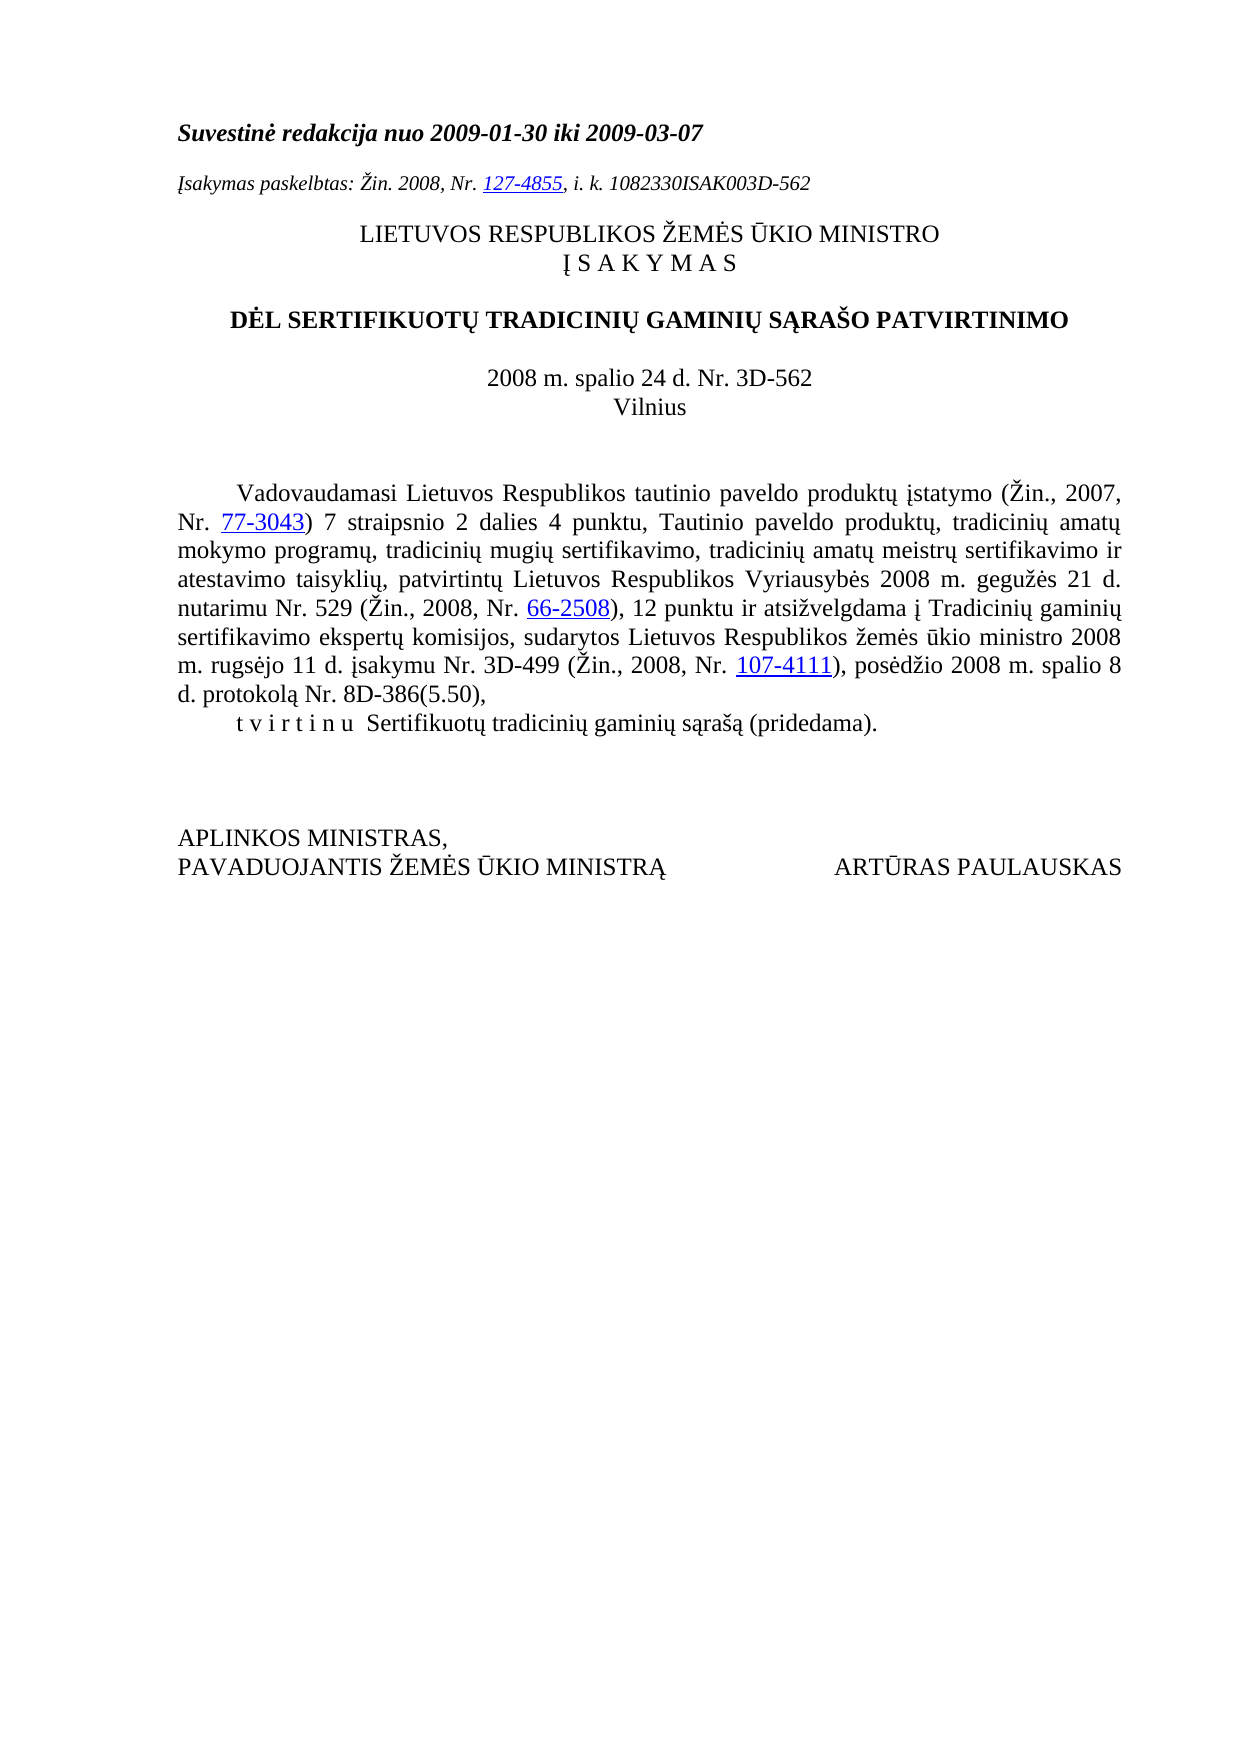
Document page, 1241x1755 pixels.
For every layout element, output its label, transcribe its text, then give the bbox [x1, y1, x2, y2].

text Vilnius [177, 392, 1122, 420]
text tvirtinu Sertifikuotų tradicinių gaminių sąrašą (pridedama). [177, 708, 1122, 737]
text APLINKOS MINISTRAS, [177, 823, 1122, 852]
text PAVADUOJANTIS ŽEMĖS ŪKIO MINISTRĄ ARTŪRAS PAULAUSKAS [177, 852, 1122, 880]
text DĖL SERTIFIKUOTŲ TRADICINIŲ GAMINIŲ SĄRAŠO PATVIRTINIMO [177, 305, 1122, 334]
text 2008 m. spalio 24 d. Nr. 3D-562 [177, 363, 1122, 392]
text Vadovaudamasi Lietuvos Respublikos tautinio paveldo produktų įstatymo (Žin., 2007, Nr. 77-3043) 7 straipsnio 2 dalies 4 punktu, Tautinio paveldo produktų, tradicinių amatų mokymo programų, tradicinių mugių sertifikavimo, tradicinių amatų meistrų sertifikavimo ir atestavimo taisyklių, patvirtintų Lietuvos Respublikos Vyriausybės 2008 m. gegužės 21 d. nutarimu Nr. 529 (Žin., 2008, Nr. 66-2508), 12 punktu ir atsižvelgdama į Tradicinių gaminių sertifikavimo ekspertų komisijos, sudarytos Lietuvos Respublikos žemės ūkio ministro 2008 m. rugsėjo 11 d. įsakymu Nr. 3D-499 (Žin., 2008, Nr. 107-4111), posėdžio 2008 m. spalio 8 d. protokolą Nr. 8D-386(5.50), [177, 478, 1122, 708]
text LIETUVOS RESPUBLIKOS ŽEMĖS ŪKIO MINISTRO [177, 219, 1122, 248]
text Suvestinė redakcija nuo 2009-01-30 iki 2009-03-07 [177, 118, 1122, 147]
text ĮSAKYMAS [177, 248, 1122, 277]
text Įsakymas paskelbtas: Žin. 2008, Nr. 127-4855, i. k. 1082330ISAK003D-562 [177, 171, 1122, 195]
